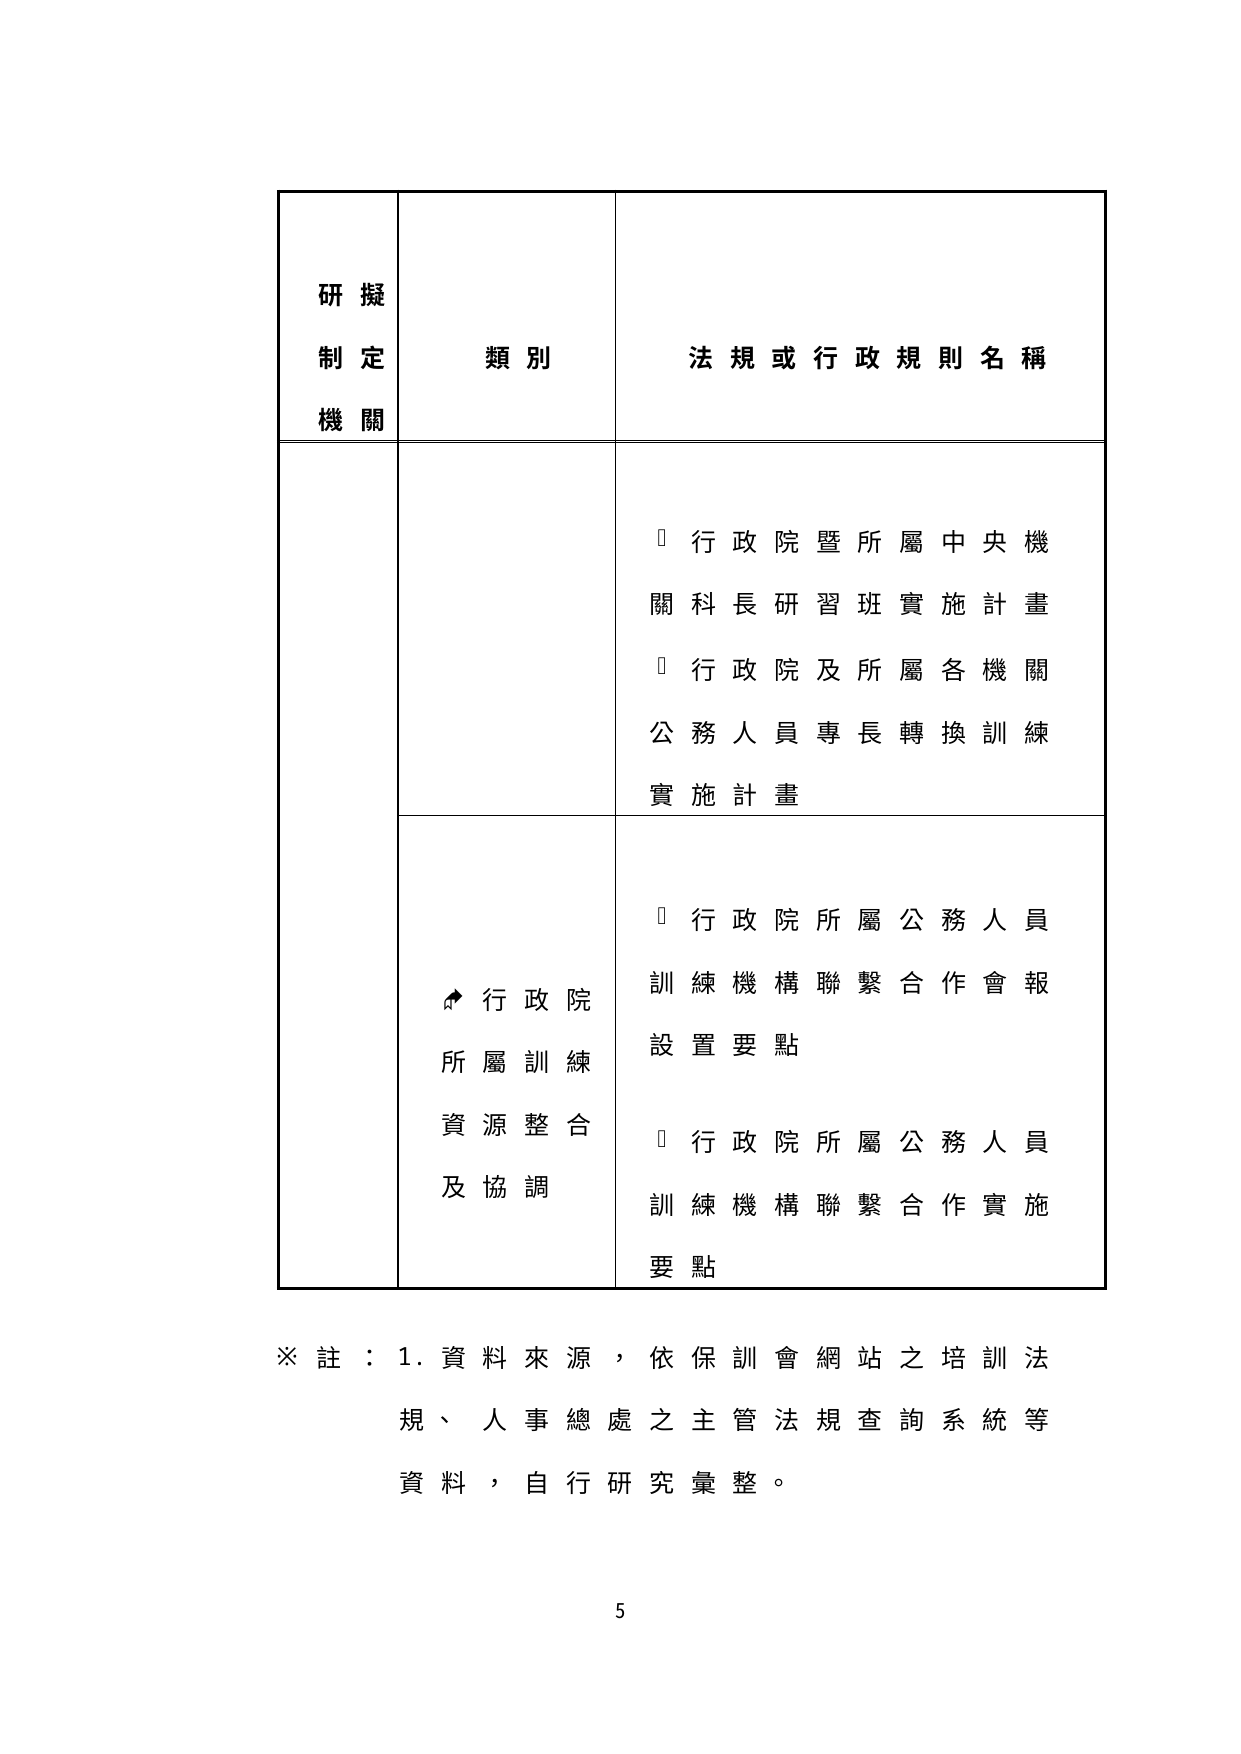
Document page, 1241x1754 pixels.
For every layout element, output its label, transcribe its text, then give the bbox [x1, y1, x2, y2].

table_header 類別 [399, 193, 615, 439]
table_cell [399, 443, 615, 814]
table_cell 行政院暨所屬中央機關科長研習班實施計畫 行政院及所屬各機關公務人員專長轉換訓練實施計畫 [616, 443, 1104, 814]
table_cell 行政院所屬訓練資源整合及協調 [399, 816, 615, 1287]
table_cell 行政院所屬公務人員訓練機構聯繫合作會報設置要點 行政院所屬公務人員訓練機構聯繫合作實施要點 [616, 816, 1104, 1287]
text ※註：1.資料來源，依保訓會網站之培訓法規、人事總處之主管法規查詢系統等資料，自行研究彙整。 [264, 1314, 1058, 1502]
table_header 研擬制定 機關 [280, 193, 397, 439]
table_header 法規或行政規則名稱 [616, 193, 1104, 439]
table_cell [280, 443, 397, 1287]
